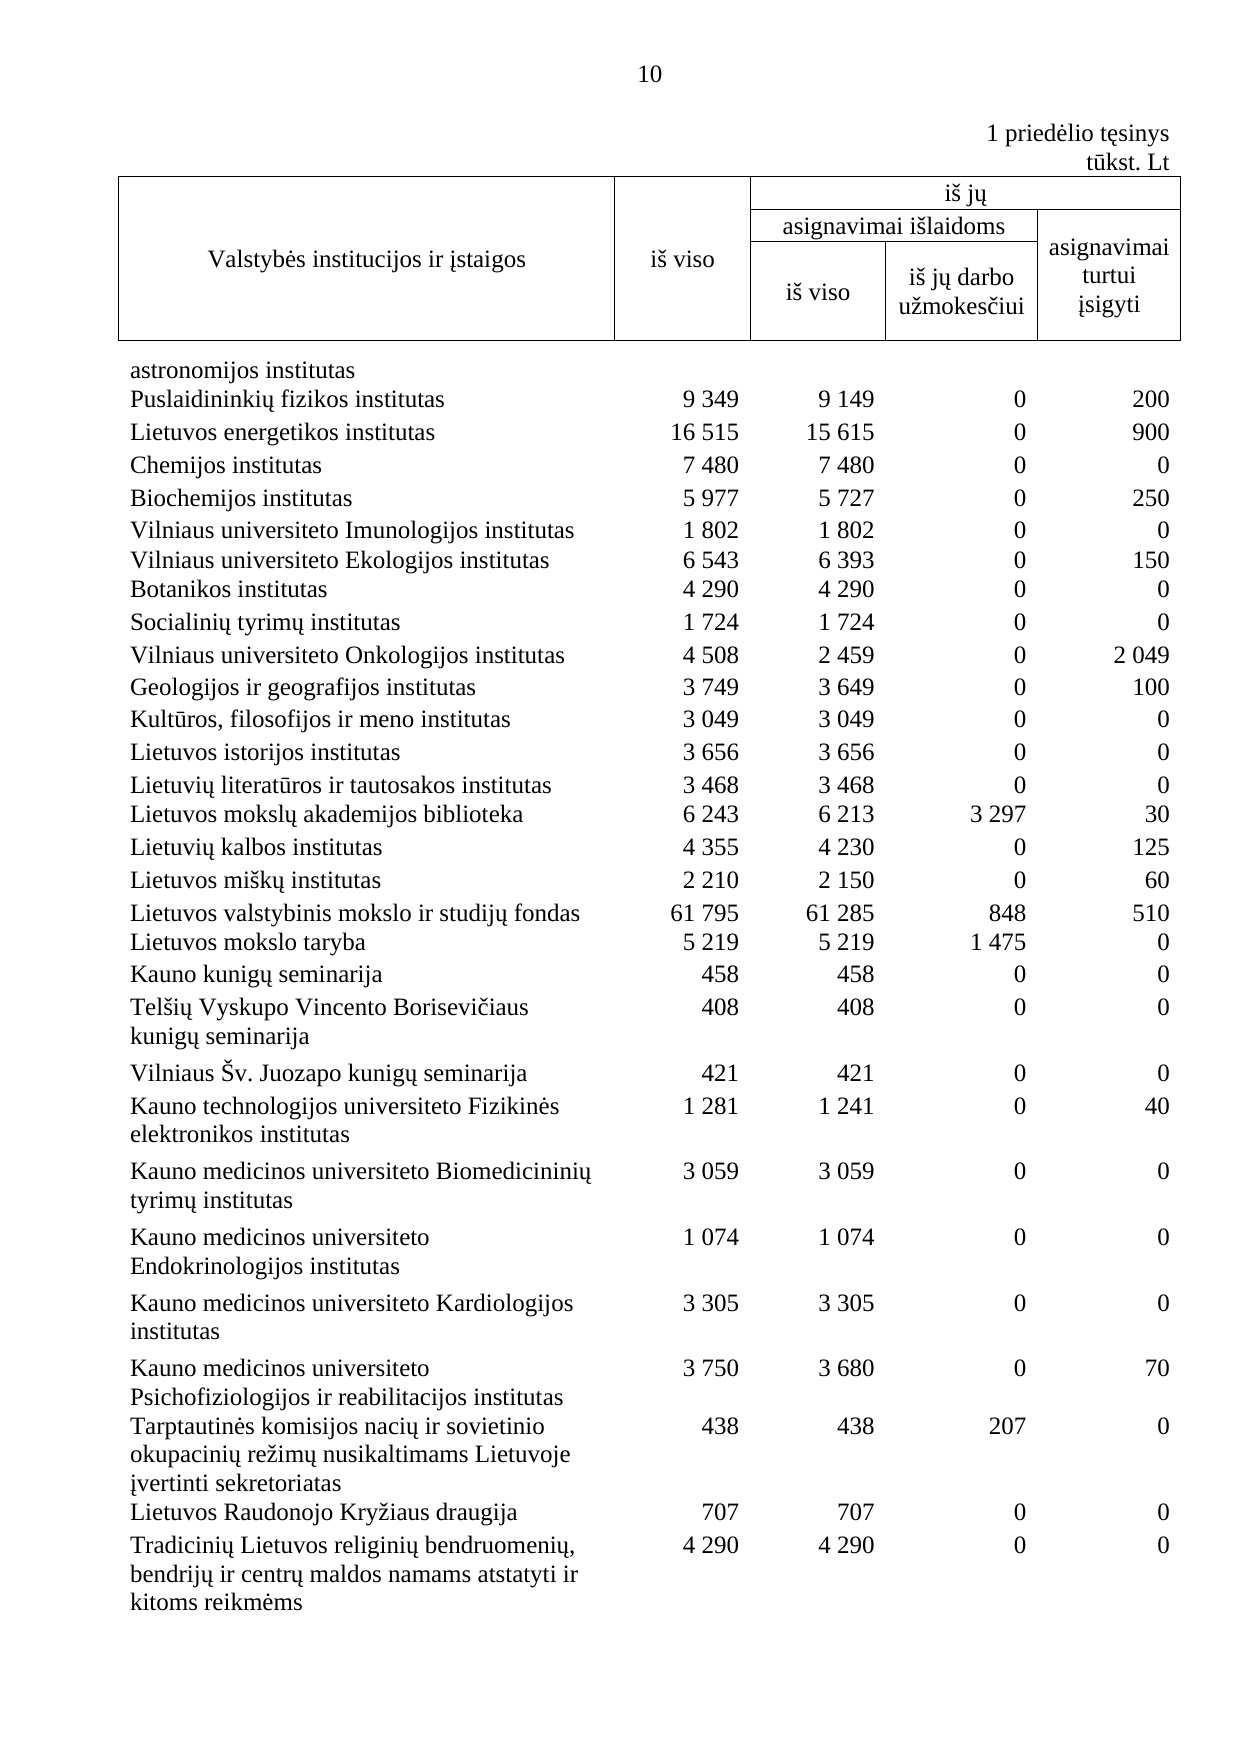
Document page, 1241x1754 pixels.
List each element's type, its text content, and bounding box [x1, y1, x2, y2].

table_cell 6 393 [750, 545, 886, 574]
table_cell Valstybės institucijos ir įstaigos [119, 177, 614, 340]
table_cell 0 [1038, 1497, 1181, 1530]
table_cell 3 049 [615, 705, 750, 737]
table_cell 458 [615, 960, 750, 992]
table_cell 7 480 [615, 450, 750, 483]
table_cell 0 [1038, 960, 1181, 992]
table_cell 150 [1038, 545, 1181, 574]
table_cell 1 074 [750, 1222, 886, 1288]
table_cell iš jų darbo užmokesčiui [886, 242, 1037, 340]
table_cell 0 [1038, 1222, 1181, 1288]
table_cell [750, 356, 886, 384]
table_cell 40 [1038, 1091, 1181, 1156]
table_cell 0 [886, 1288, 1037, 1353]
table_cell 3 750 [615, 1353, 750, 1411]
table_cell 4 355 [615, 833, 750, 865]
table_cell 0 [886, 833, 1037, 865]
table_cell 4 290 [750, 1530, 886, 1616]
table_cell 1 281 [615, 1091, 750, 1156]
table_cell 0 [1038, 607, 1181, 640]
table_cell iš jų [751, 177, 1180, 208]
table_cell [119, 341, 615, 356]
table_cell 1 074 [615, 1222, 750, 1288]
table_cell Lietuvos Raudonojo Kryžiaus draugija [119, 1497, 615, 1530]
table_cell Biochemijos institutas [119, 483, 615, 516]
table_cell Geologijos ir geografijos institutas [119, 672, 615, 704]
table_cell 3 656 [615, 737, 750, 770]
table_cell 438 [615, 1411, 750, 1497]
table_cell 0 [1038, 705, 1181, 737]
table_cell Kauno technologijos universiteto Fizikinės elektronikos institutas [119, 1091, 615, 1156]
table_header [615, 118, 750, 176]
table_cell 0 [886, 705, 1037, 737]
table_cell Kauno medicinos universiteto Endokrinologijos institutas [119, 1222, 615, 1288]
table_cell 6 213 [750, 800, 886, 832]
table_cell 0 [886, 993, 1037, 1058]
table_cell Chemijos institutas [119, 450, 615, 483]
table_cell 408 [750, 993, 886, 1058]
table_cell astronomijos institutas [119, 356, 615, 384]
table_cell 0 [1038, 1530, 1181, 1616]
table_cell 0 [1038, 737, 1181, 770]
table_cell 1 241 [750, 1091, 886, 1156]
table_cell 421 [750, 1058, 886, 1091]
table_cell 0 [886, 865, 1037, 898]
table_cell 0 [886, 545, 1037, 574]
table_cell 60 [1038, 865, 1181, 898]
table_cell 0 [1038, 516, 1181, 545]
table_cell 3 297 [886, 800, 1037, 832]
table_cell 9 349 [615, 384, 750, 417]
table_cell 4 230 [750, 833, 886, 865]
table_cell Kauno kunigų seminarija [119, 960, 615, 992]
table_cell [750, 341, 886, 356]
table_cell 3 305 [750, 1288, 886, 1353]
table_cell Vilniaus universiteto Imunologijos institutas [119, 516, 615, 545]
table_cell Socialinių tyrimų institutas [119, 607, 615, 640]
table_cell Kauno medicinos universiteto Kardiologijos institutas [119, 1288, 615, 1353]
table_cell 9 149 [750, 384, 886, 417]
table_cell 61 795 [615, 898, 750, 927]
table_cell 70 [1038, 1353, 1181, 1411]
table_cell 3 059 [615, 1156, 750, 1222]
table_cell 900 [1038, 417, 1181, 450]
table_cell [615, 356, 750, 384]
table_cell Telšių Vyskupo Vincento Borisevičiaus kunigų seminarija [119, 993, 615, 1058]
table_cell 0 [886, 1058, 1037, 1091]
table_cell Vilniaus universiteto Ekologijos institutas [119, 545, 615, 574]
table_cell 0 [886, 1353, 1037, 1411]
table_cell 125 [1038, 833, 1181, 865]
table_cell 0 [1038, 927, 1181, 959]
table_cell 5 977 [615, 483, 750, 516]
table_cell 438 [750, 1411, 886, 1497]
table_cell 200 [1038, 384, 1181, 417]
table_cell 0 [886, 770, 1037, 799]
table_cell 1 724 [615, 607, 750, 640]
table_cell 0 [1038, 574, 1181, 607]
table_cell 4 508 [615, 640, 750, 672]
table_cell 15 615 [750, 417, 886, 450]
table_cell iš viso [751, 242, 885, 340]
table_cell 0 [886, 450, 1037, 483]
table_cell [1038, 341, 1181, 356]
table_cell 0 [886, 607, 1037, 640]
table_cell 1 802 [615, 516, 750, 545]
table_cell 0 [886, 417, 1037, 450]
table_cell asignavimai turtui įsigyti [1038, 210, 1180, 340]
table_cell Lietuvos mokslo taryba [119, 927, 615, 959]
table_cell 0 [886, 1091, 1037, 1156]
table_cell Lietuvos energetikos institutas [119, 417, 615, 450]
table_cell 3 468 [615, 770, 750, 799]
table_cell Vilniaus universiteto Onkologijos institutas [119, 640, 615, 672]
table_cell 4 290 [615, 574, 750, 607]
table_cell Tradicinių Lietuvos religinių bendruomenių, bendrijų ir centrų maldos namams atstatyti ir kitoms reikmėms [119, 1530, 615, 1616]
table_cell 3 749 [615, 672, 750, 704]
table_cell Tarptautinės komisijos nacių ir sovietinio okupacinių režimų nusikaltimams Lietuvoje įvertinti sekretoriatas [119, 1411, 615, 1497]
table_cell 707 [615, 1497, 750, 1530]
table_cell iš viso [615, 177, 750, 340]
table_cell [615, 341, 750, 356]
table_cell 61 285 [750, 898, 886, 927]
table_cell [1038, 356, 1181, 384]
table_cell 2 049 [1038, 640, 1181, 672]
table_cell 30 [1038, 800, 1181, 832]
table_cell Kultūros, filosofijos ir meno institutas [119, 705, 615, 737]
table_cell 16 515 [615, 417, 750, 450]
table_cell 3 649 [750, 672, 886, 704]
table_cell 458 [750, 960, 886, 992]
table_cell 3 305 [615, 1288, 750, 1353]
table_cell 1 724 [750, 607, 886, 640]
table_cell Lietuvių literatūros ir tautosakos institutas [119, 770, 615, 799]
table_cell 3 468 [750, 770, 886, 799]
table_cell 0 [886, 672, 1037, 704]
table_cell 0 [1038, 1156, 1181, 1222]
table_cell 0 [886, 960, 1037, 992]
table_cell 0 [1038, 993, 1181, 1058]
table_cell 5 219 [615, 927, 750, 959]
table_cell 3 049 [750, 705, 886, 737]
table_cell 0 [886, 640, 1037, 672]
table_cell 6 243 [615, 800, 750, 832]
table_cell asignavimai išlaidoms [751, 210, 1037, 241]
table_cell 0 [886, 483, 1037, 516]
table_cell Kauno medicinos universiteto Biomedicininių tyrimų institutas [119, 1156, 615, 1222]
table_cell Puslaidininkių fizikos institutas [119, 384, 615, 417]
table_cell 0 [886, 1156, 1037, 1222]
table_cell Lietuvos mokslų akademijos biblioteka [119, 800, 615, 832]
table_cell 1 475 [886, 927, 1037, 959]
table_cell 0 [886, 1222, 1037, 1288]
table_cell 5 219 [750, 927, 886, 959]
table_cell Lietuvos miškų institutas [119, 865, 615, 898]
table_header 1 priedėlio tęsinys tūkst. Lt [750, 118, 1181, 176]
table_cell [886, 341, 1037, 356]
table_cell Vilniaus Šv. Juozapo kunigų seminarija [119, 1058, 615, 1091]
table_header [119, 118, 615, 176]
table_cell 3 680 [750, 1353, 886, 1411]
table_cell 2 459 [750, 640, 886, 672]
table_cell 421 [615, 1058, 750, 1091]
table_cell [886, 356, 1037, 384]
table_cell 4 290 [750, 574, 886, 607]
table_cell 250 [1038, 483, 1181, 516]
table_cell 848 [886, 898, 1037, 927]
table_cell 0 [1038, 770, 1181, 799]
table_cell 6 543 [615, 545, 750, 574]
table_cell 5 727 [750, 483, 886, 516]
table_cell 207 [886, 1411, 1037, 1497]
table_cell Lietuvos valstybinis mokslo ir studijų fondas [119, 898, 615, 927]
table_cell Lietuvių kalbos institutas [119, 833, 615, 865]
table_cell 510 [1038, 898, 1181, 927]
table_cell 0 [886, 574, 1037, 607]
table_cell 100 [1038, 672, 1181, 704]
table_cell Kauno medicinos universiteto Psichofiziologijos ir reabilitacijos institutas [119, 1353, 615, 1411]
table_cell 3 656 [750, 737, 886, 770]
table_cell 0 [886, 737, 1037, 770]
table_cell Lietuvos istorijos institutas [119, 737, 615, 770]
table_cell Botanikos institutas [119, 574, 615, 607]
table_cell 0 [1038, 1288, 1181, 1353]
table_cell 0 [1038, 450, 1181, 483]
table_cell 0 [886, 384, 1037, 417]
table_cell 2 150 [750, 865, 886, 898]
table_cell 0 [886, 1530, 1037, 1616]
table_cell 408 [615, 993, 750, 1058]
table_cell 0 [886, 1497, 1037, 1530]
table_cell 0 [1038, 1058, 1181, 1091]
table_cell 0 [886, 516, 1037, 545]
table_cell 3 059 [750, 1156, 886, 1222]
table_cell 2 210 [615, 865, 750, 898]
table_cell 7 480 [750, 450, 886, 483]
table_cell 4 290 [615, 1530, 750, 1616]
table_cell 707 [750, 1497, 886, 1530]
table_cell 0 [1038, 1411, 1181, 1497]
table_cell 1 802 [750, 516, 886, 545]
